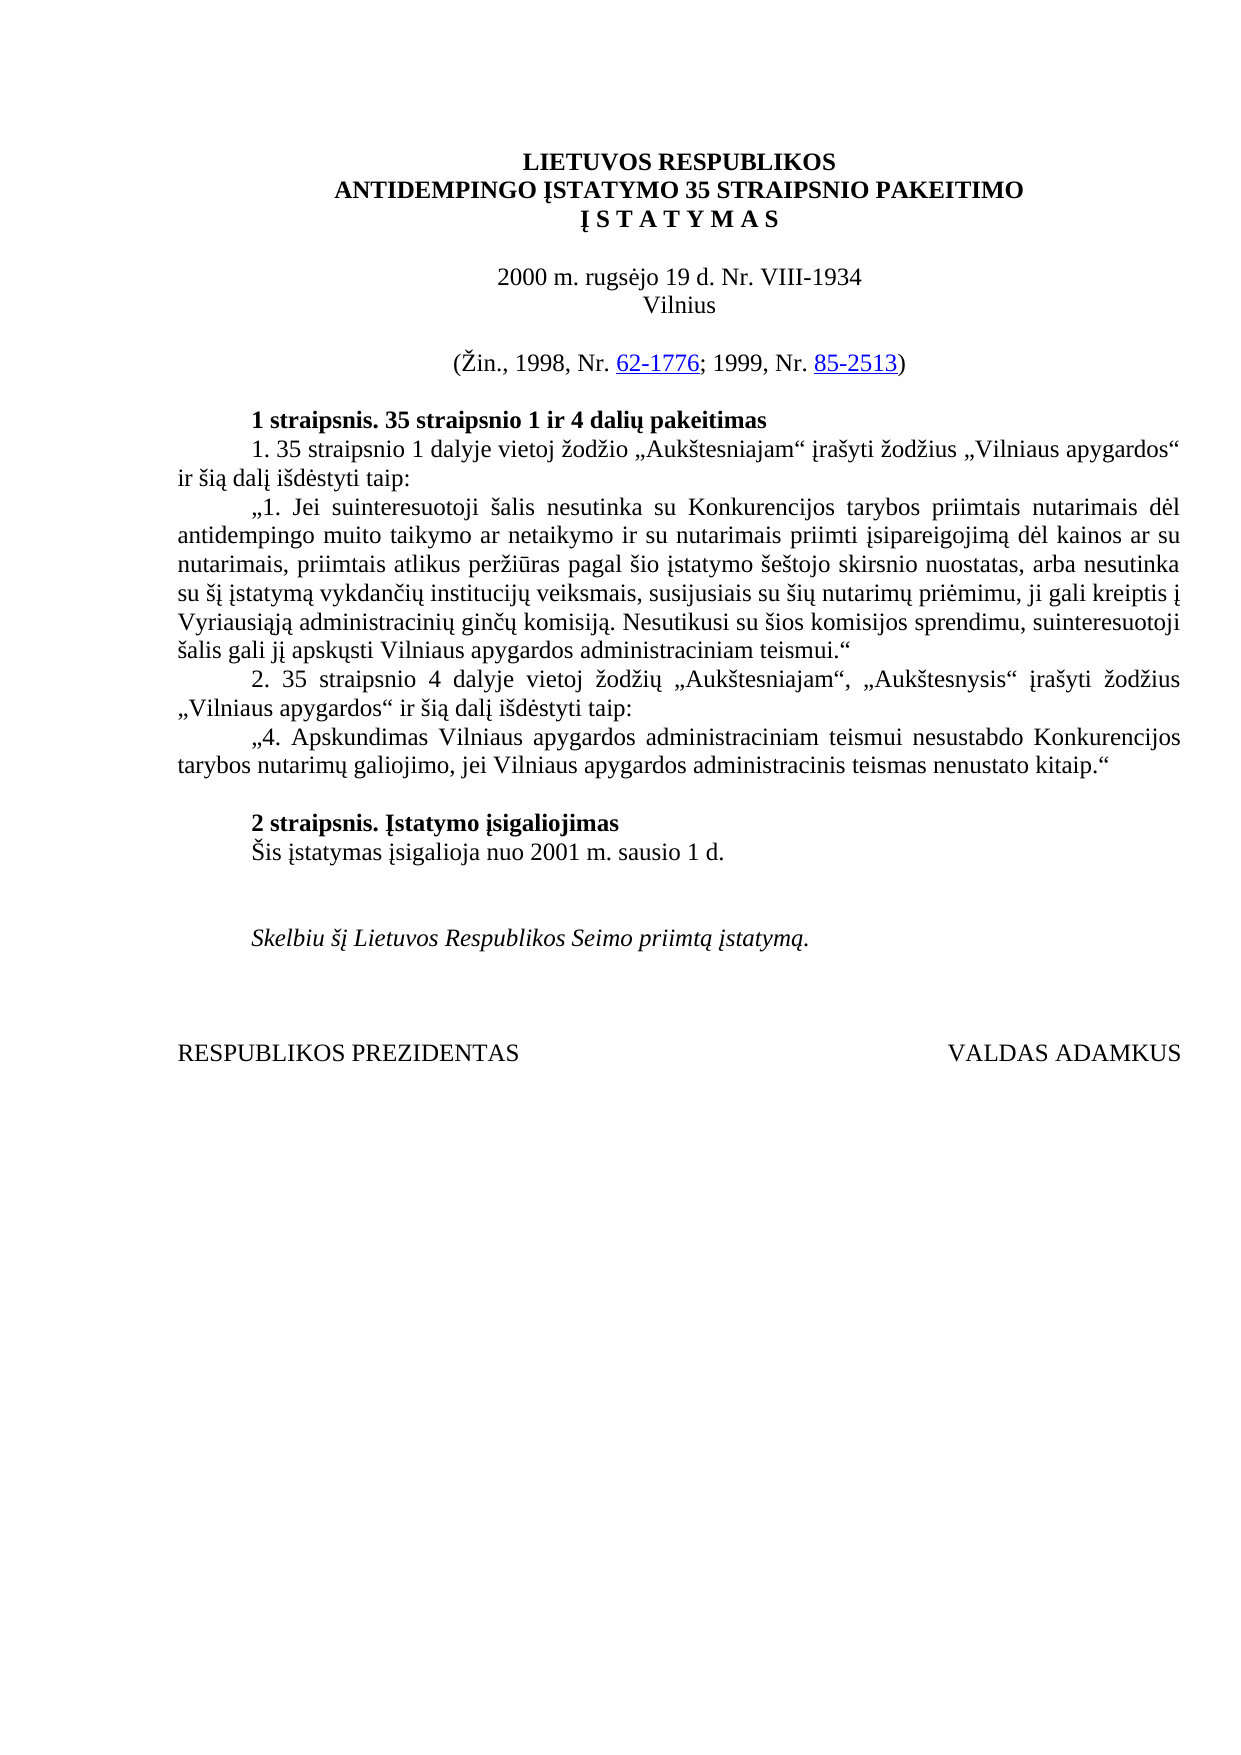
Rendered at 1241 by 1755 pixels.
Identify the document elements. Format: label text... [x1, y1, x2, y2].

text 2000 m. rugsėjo 19 d. Nr. VIII-1934 [177, 262, 1181, 291]
text RESPUBLIKOS PREZIDENTAS VALDAS ADAMKUS [177, 1038, 1181, 1067]
text (Žin., 1998, Nr. 62-1776; 1999, Nr. 85-2513) [177, 348, 1181, 377]
text LIETUVOS RESPUBLIKOS [177, 147, 1181, 176]
text Skelbiu šį Lietuvos Respublikos Seimo priimtą įstatymą. [177, 923, 1181, 952]
text 2. 35 straipsnio 4 dalyje vietoj žodžių „Aukštesniajam“, „Aukštesnysis“ įrašyti žodžius „Vilniaus apygardos“ ir šią dalį išdėstyti taip: [177, 664, 1181, 722]
text 1 straipsnis. 35 straipsnio 1 ir 4 dalių pakeitimas [177, 406, 1181, 434]
text „1. Jei suinteresuotoji šalis nesutinka su Konkurencijos tarybos priimtais nutarimais dėl antidempingo muito taikymo ar netaikymo ir su nutarimais priimti įsipareigojimą dėl kainos ar su nutarimais, priimtais atlikus peržiūras pagal šio įstatymo šeštojo skirsnio nuostatas, arba nesutinka su šį įstatymą vykdančių institucijų veiksmais, susijusiais su šių nutarimų priėmimu, ji gali kreiptis į Vyriausiąją administracinių ginčų komisiją. Nesutikusi su šios komisijos sprendimu, suinteresuotoji šalis gali jį apskųsti Vilniaus apygardos administraciniam teismui.“ [177, 492, 1181, 664]
text „4. Apskundimas Vilniaus apygardos administraciniam teismui nesustabdo Konkurencijos tarybos nutarimų galiojimo, jei Vilniaus apygardos administracinis teismas nenustato kitaip.“ [177, 722, 1181, 779]
text Šis įstatymas įsigalioja nuo 2001 m. sausio 1 d. [177, 837, 1181, 866]
text Vilnius [177, 291, 1181, 319]
text ANTIDEMPINGO ĮSTATYMO 35 STRAIPSNIO PAKEITIMO [177, 176, 1181, 204]
text Į S T A T Y M A S [177, 204, 1181, 233]
text 2 straipsnis. Įstatymo įsigaliojimas [177, 808, 1181, 837]
text 1. 35 straipsnio 1 dalyje vietoj žodžio „Aukštesniajam“ įrašyti žodžius „Vilniaus apygardos“ ir šią dalį išdėstyti taip: [177, 434, 1181, 492]
